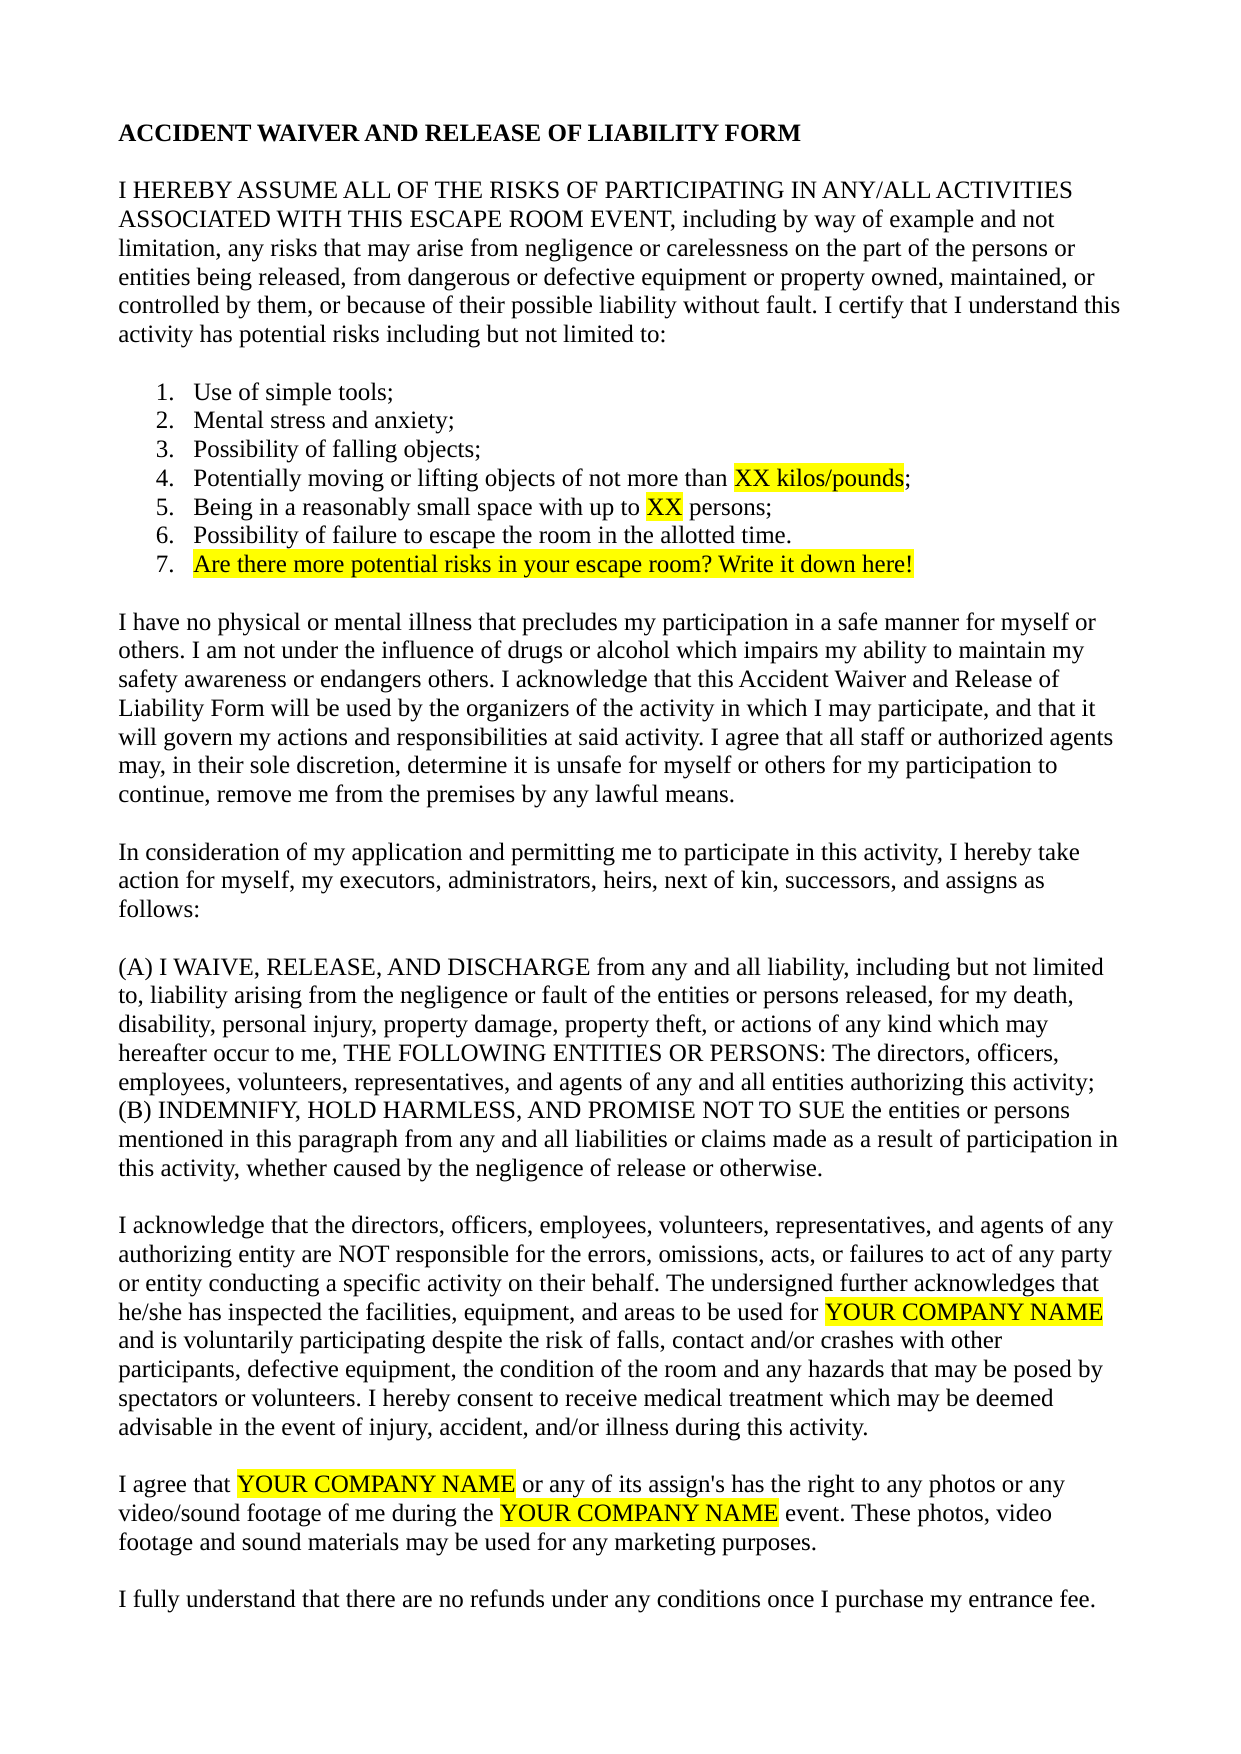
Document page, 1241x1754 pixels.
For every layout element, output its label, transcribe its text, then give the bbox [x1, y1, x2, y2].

text (A) I WAIVE, RELEASE, AND DISCHARGE from any and all liability, including but not limited to, liability arising from the negligence or fault of the entities or persons released, for my death, disability, personal injury, property damage, property theft, or actions of any kind which may hereafter occur to me, THE FOLLOWING ENTITIES OR PERSONS: The directors, officers, employees, volunteers, representatives, and agents of any and all entities authorizing this activity; [118, 952, 1122, 1096]
list Mental stress and anxiety; [156, 406, 1122, 434]
text In consideration of my application and permitting me to participate in this activity, I hereby take action for myself, my executors, administrators, heirs, next of kin, successors, and assigns as follows: [118, 837, 1122, 923]
text I HEREBY ASSUME ALL OF THE RISKS OF PARTICIPATING IN ANY/ALL ACTIVITIES ASSOCIATED WITH THIS ESCAPE ROOM EVENT, including by way of example and not limitation, any risks that may arise from negligence or carelessness on the part of the persons or entities being released, from dangerous or defective equipment or property owned, maintained, or controlled by them, or because of their possible liability without fault. I certify that I understand this activity has potential risks including but not limited to: [118, 176, 1122, 348]
text I fully understand that there are no refunds under any conditions once I purchase my entrance fee. [118, 1584, 1122, 1613]
text I have no physical or mental illness that precludes my participation in a safe manner for myself or others. I am not under the influence of drugs or alcohol which impairs my ability to maintain my safety awareness or endangers others. I acknowledge that this Accident Waiver and Release of Liability Form will be used by the organizers of the activity in which I may participate, and that it will govern my actions and responsibilities at said activity. I agree that all staff or authorized agents may, in their sole discretion, determine it is unsafe for myself or others for my participation to continue, remove me from the premises by any lawful means. [118, 607, 1122, 808]
list Being in a reasonably small space with up to XX persons; [156, 492, 1122, 521]
text (B) INDEMNIFY, HOLD HARMLESS, AND PROMISE NOT TO SUE the entities or persons mentioned in this paragraph from any and all liabilities or claims made as a result of participation in this activity, whether caused by the negligence of release or otherwise. [118, 1096, 1122, 1182]
list Potentially moving or lifting objects of not more than XX kilos/pounds; [156, 463, 1122, 492]
list Possibility of failure to escape the room in the allotted time. [156, 521, 1122, 549]
text ACCIDENT WAIVER AND RELEASE OF LIABILITY FORM [118, 118, 1122, 147]
list Possibility of falling objects; [156, 434, 1122, 463]
text I acknowledge that the directors, officers, employees, volunteers, representatives, and agents of any authorizing entity are NOT responsible for the errors, omissions, acts, or failures to act of any party or entity conducting a specific activity on their behalf. The undersigned further acknowledges that he/she has inspected the facilities, equipment, and areas to be used for YOUR COMPANY NAME and is voluntarily participating despite the risk of falls, contact and/or crashes with other participants, defective equipment, the condition of the room and any hazards that may be posed by spectators or volunteers. I hereby consent to receive medical treatment which may be deemed advisable in the event of injury, accident, and/or illness during this activity. [118, 1211, 1122, 1441]
list Are there more potential risks in your escape room? Write it down here! [156, 549, 1122, 578]
list Use of simple tools; [156, 377, 1122, 406]
text I agree that YOUR COMPANY NAME or any of its assign's has the right to any photos or any video/sound footage of me during the YOUR COMPANY NAME event. These photos, video footage and sound materials may be used for any marketing purposes. [118, 1469, 1122, 1556]
